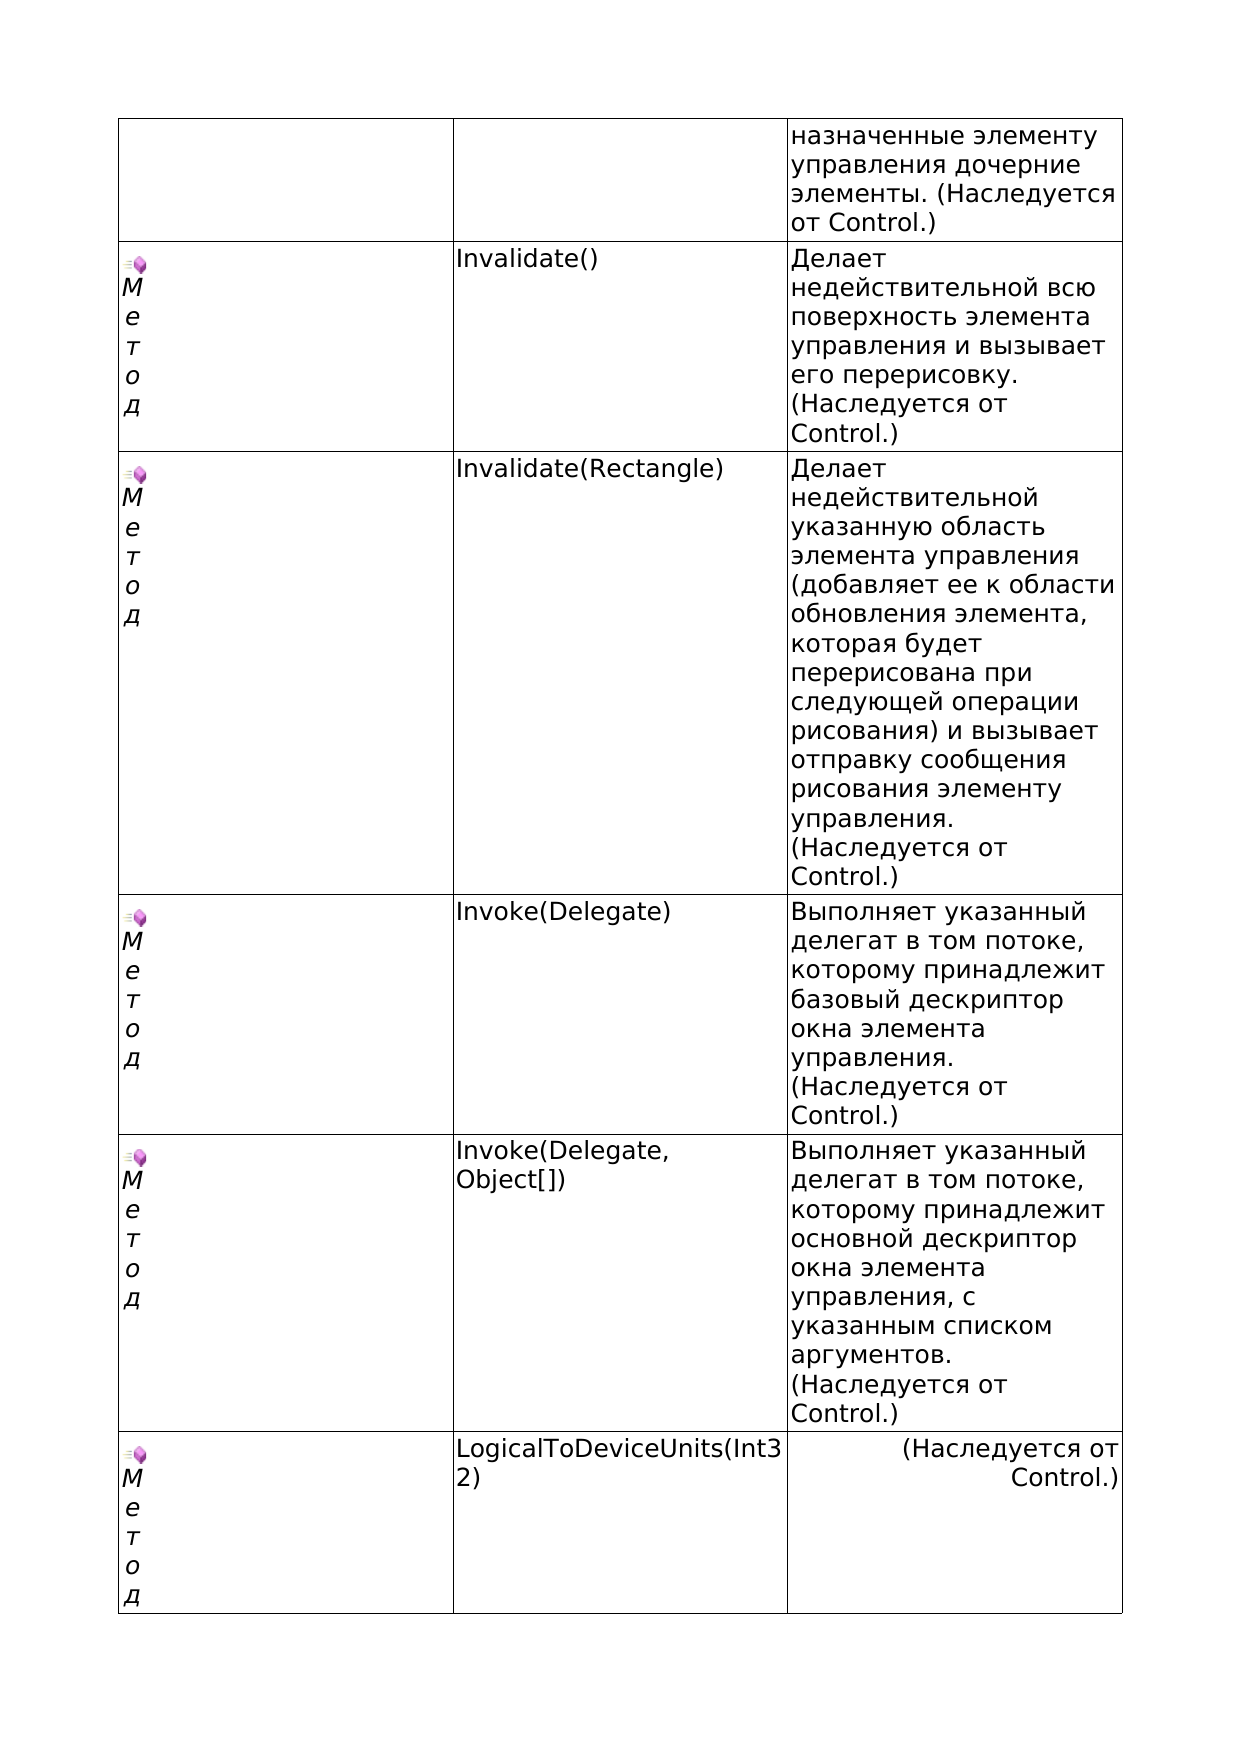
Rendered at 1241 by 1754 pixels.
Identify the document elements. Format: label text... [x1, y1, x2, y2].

table_cell Делает недействительной указанную область элемента управления (добавляет ее к области обновления элемента, которая будет перерисована при следующей операции рисования) и вызывает отправку сообщения рисования элементу управления. (Наследуется от Control.) [788, 452, 1122, 894]
table_cell [119, 1135, 453, 1431]
table_cell Invoke(Delegate, Object[]) [454, 1135, 787, 1431]
table_cell [454, 119, 787, 241]
table_cell Invalidate() [454, 242, 787, 451]
table_cell [119, 452, 453, 894]
picture [121, 909, 147, 927]
table_cell [119, 895, 453, 1133]
picture [121, 256, 147, 274]
table_cell [119, 119, 453, 241]
picture [121, 1446, 147, 1464]
table_cell Делает недействительной всю поверхность элемента управления и вызывает его перерисовку. (Наследуется от Control.) [788, 242, 1122, 451]
table_cell Invalidate(Rectangle) [454, 452, 787, 894]
table_cell [119, 242, 453, 451]
table_cell Выполняет указанный делегат в том потоке, которому принадлежит основной дескриптор окна элемента управления, с указанным списком аргументов. (Наследуется от Control.) [788, 1135, 1122, 1431]
table_cell LogicalToDeviceUnits(Int32) [454, 1432, 787, 1613]
table_cell Выполняет указанный делегат в том потоке, которому принадлежит базовый дескриптор окна элемента управления. (Наследуется от Control.) [788, 895, 1122, 1133]
table_cell [119, 1432, 453, 1613]
table_cell Invoke(Delegate) [454, 895, 787, 1133]
picture [121, 466, 147, 484]
table_cell (Наследуется от Control.) [788, 1432, 1122, 1613]
table_cell назначенные элементу управления дочерние элементы. (Наследуется от Control.) [788, 119, 1122, 241]
picture [121, 1149, 147, 1167]
